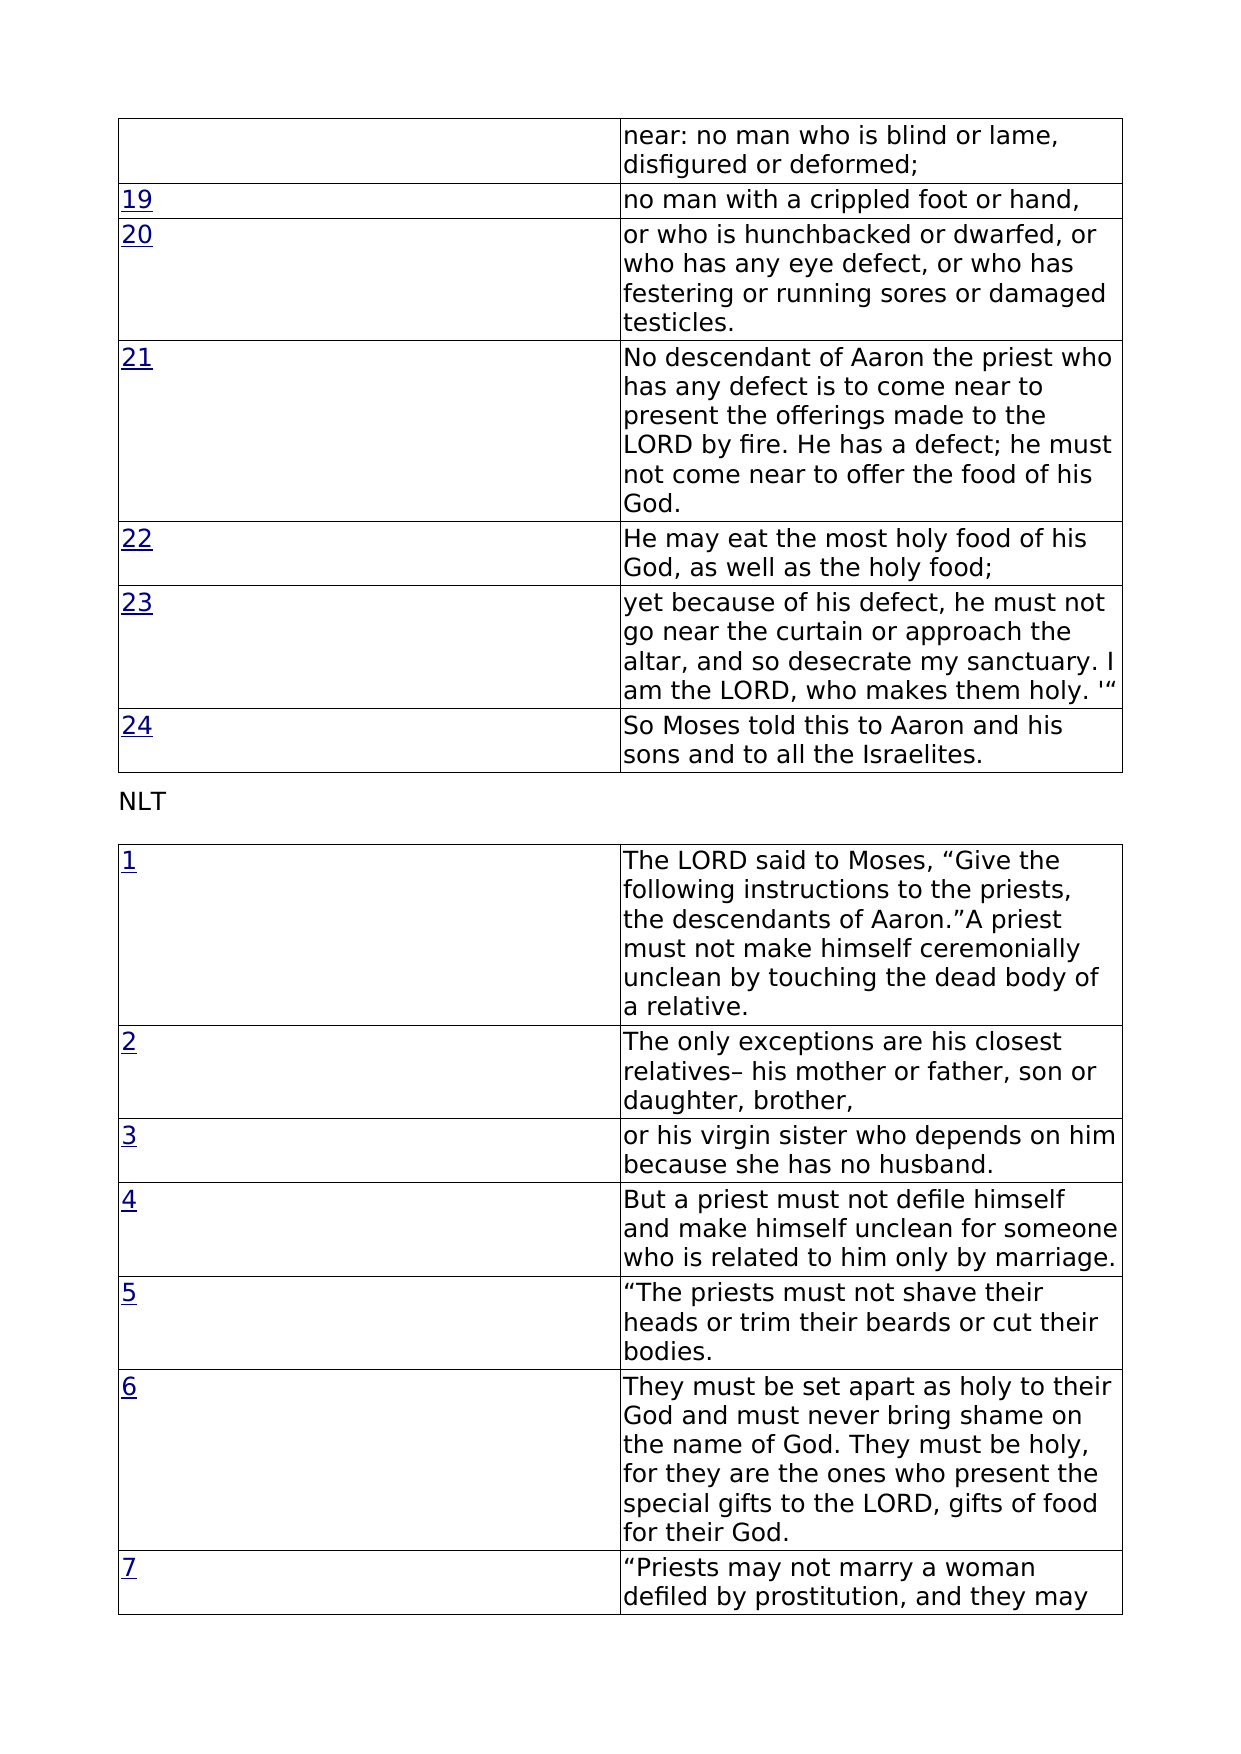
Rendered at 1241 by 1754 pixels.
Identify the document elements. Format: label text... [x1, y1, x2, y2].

table_cell 6 [119, 1370, 620, 1550]
table_cell “The priests must not shave their heads or trim their beards or cut their bodies. [621, 1277, 1122, 1369]
table_cell 21 [119, 341, 620, 521]
table_header The LORD said to Moses, “Give the following instructions to the priests, the descendants of Aaron.”A priest must not make himself ceremonially unclean by touching the dead body of a relative. [621, 845, 1122, 1024]
table_cell He may eat the most holy food of his God, as well as the holy food; [621, 522, 1122, 585]
table_cell or who is hunchbacked or dwarfed, or who has any eye defect, or who has festering or running sores or damaged testicles. [621, 219, 1122, 340]
table_cell 2 [119, 1026, 620, 1118]
table_cell near: no man who is blind or lame, disfigured or deformed; [621, 119, 1122, 182]
table_cell They must be set apart as holy to their God and must never bring shame on the name of God. They must be holy, for they are the ones who present the special gifts to the LORD, gifts of food for their God. [621, 1370, 1122, 1550]
table_cell The only exceptions are his closest relatives– his mother or father, son or daughter, brother, [621, 1026, 1122, 1118]
table_cell 7 [119, 1551, 620, 1614]
table_cell or his virgin sister who depends on him because she has no husband. [621, 1119, 1122, 1182]
table_cell 19 [119, 184, 620, 217]
table_cell “Priests may not marry a woman defiled by prostitution, and they may [621, 1551, 1122, 1614]
text NLT [118, 787, 1122, 816]
table_header 1 [119, 845, 620, 1024]
table_cell yet because of his defect, he must not go near the curtain or approach the altar, and so desecrate my sanctuary. I am the LORD, who makes them holy. '“ [621, 586, 1122, 708]
table_cell no man with a crippled foot or hand, [621, 184, 1122, 217]
table_cell 24 [119, 709, 620, 772]
table_cell No descendant of Aaron the priest who has any defect is to come near to present the offerings made to the LORD by fire. He has a defect; he must not come near to offer the food of his God. [621, 341, 1122, 521]
table_cell 20 [119, 219, 620, 340]
table_cell 5 [119, 1277, 620, 1369]
table_cell 23 [119, 586, 620, 708]
table_cell [119, 119, 620, 182]
table_cell 4 [119, 1183, 620, 1276]
table_cell 3 [119, 1119, 620, 1182]
table_cell But a priest must not defile himself and make himself unclean for someone who is related to him only by marriage. [621, 1183, 1122, 1276]
table_cell So Moses told this to Aaron and his sons and to all the Israelites. [621, 709, 1122, 772]
table_cell 22 [119, 522, 620, 585]
